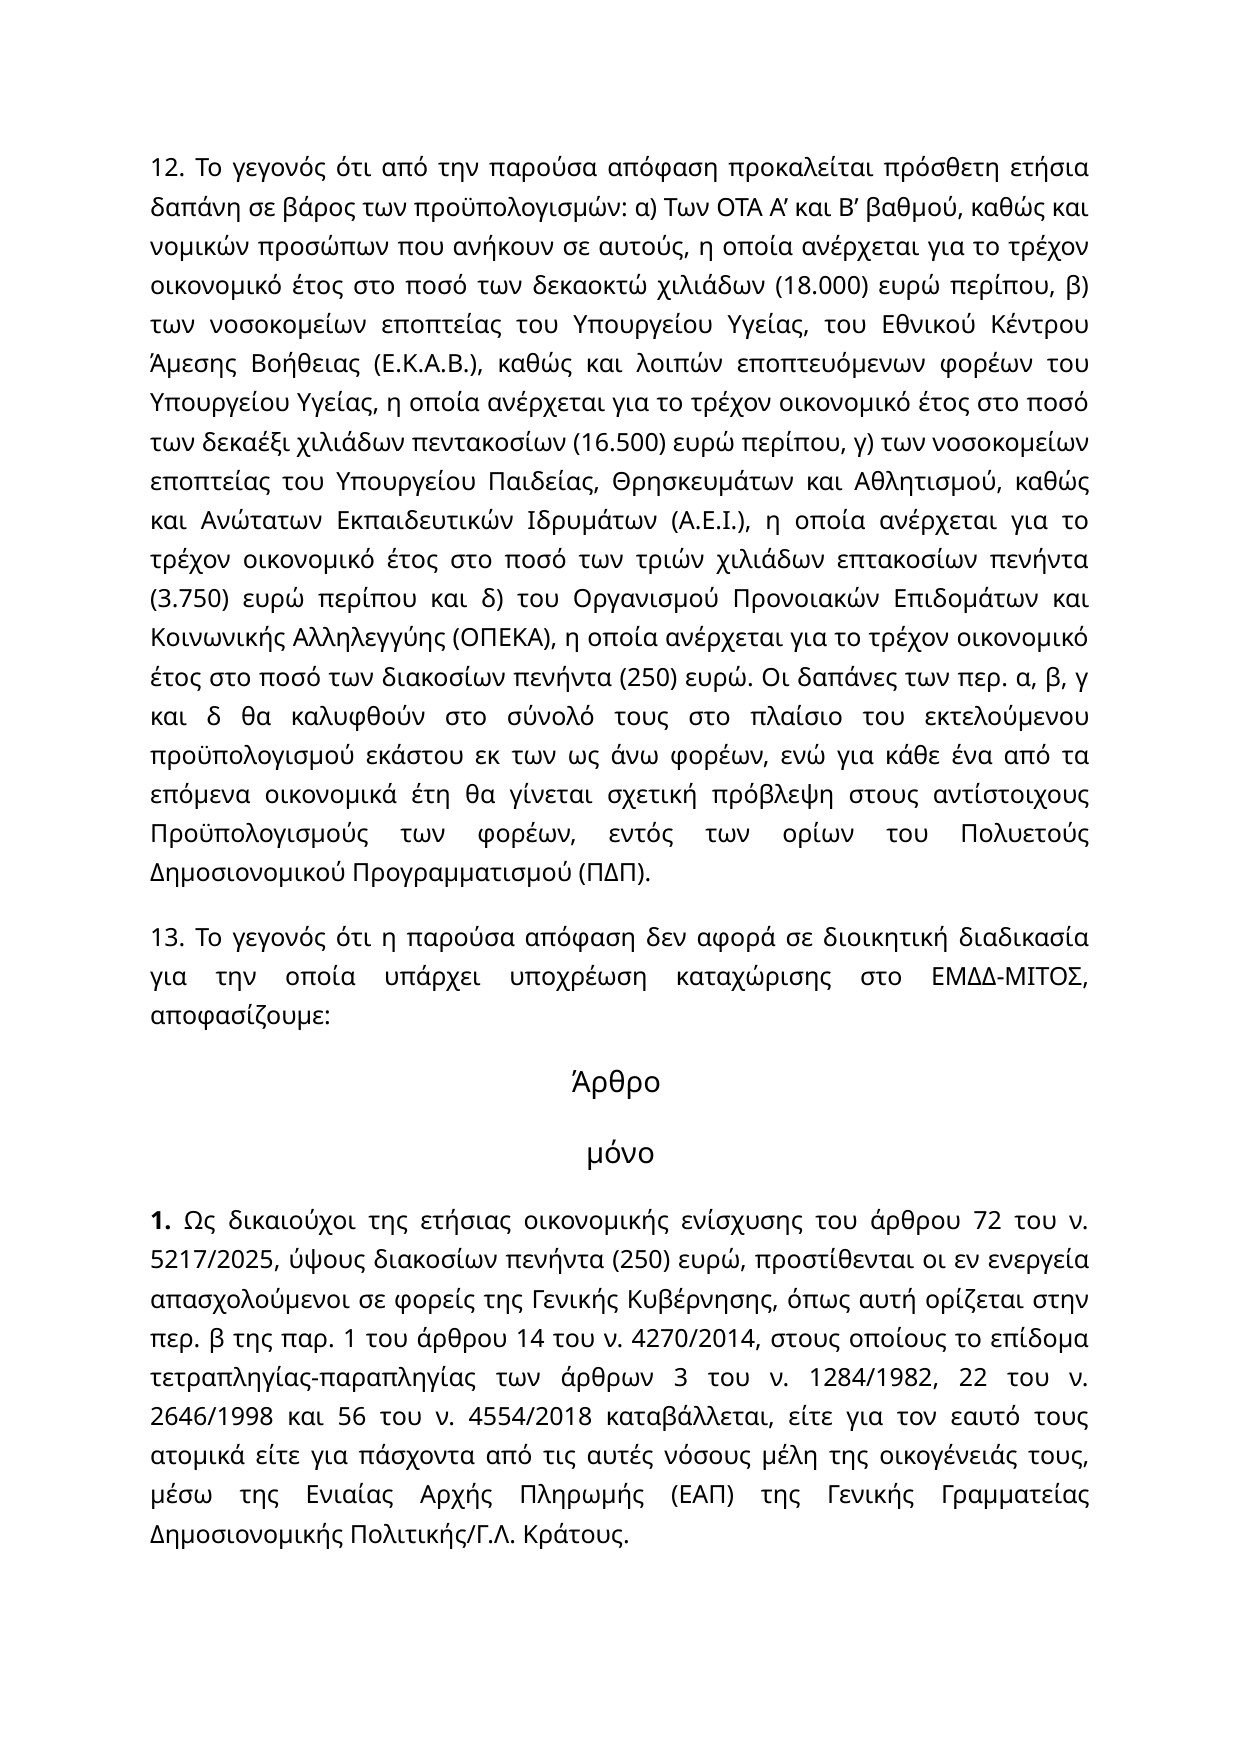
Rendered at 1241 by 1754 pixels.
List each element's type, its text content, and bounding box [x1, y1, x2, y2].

subtitle μόνο [150, 1132, 1090, 1172]
text 1. Ως δικαιούχοι της ετήσιας οικονομικής ενίσχυσης του άρθρου 72 του ν. 5217/2025, ύψους διακοσίων πενήντα (250) ευρώ, προστίθενται οι εν ενεργεία απασχολούμενοι σε φορείς της Γενικής Κυβέρνησης, όπως αυτή ορίζεται στην περ. β της παρ. 1 του άρθρου 14 του ν. 4270/2014, στους οποίους το επίδομα τετραπληγίας-παραπληγίας των άρθρων 3 του ν. 1284/1982, 22 του ν. 2646/1998 και 56 του ν. 4554/2018 καταβάλλεται, είτε για τον εαυτό τους ατομικά είτε για πάσχοντα από τις αυτές νόσους μέλη της οικογένειάς τους, μέσω της Ενιαίας Αρχής Πληρωμής (ΕΑΠ) της Γενικής Γραμματείας Δημοσιονομικής Πολιτικής/Γ.Λ. Κράτους. [150, 1203, 1090, 1550]
text 12. Το γεγονός ότι από την παρούσα απόφαση προκαλείται πρόσθετη ετήσια δαπάνη σε βάρος των προϋπολογισμών: α) Των ΟΤΑ Α’ και Β’ βαθμού, καθώς και νομικών προσώπων που ανήκουν σε αυτούς, η οποία ανέρχεται για το τρέχον οικονομικό έτος στο ποσό των δεκαοκτώ χιλιάδων (18.000) ευρώ περίπου, β) των νοσοκομείων εποπτείας του Υπουργείου Υγείας, του Εθνικού Κέντρου Άμεσης Βοήθειας (Ε.Κ.Α.Β.), καθώς και λοιπών εποπτευόμενων φορέων του Υπουργείου Υγείας, η οποία ανέρχεται για το τρέχον οικονομικό έτος στο ποσό των δεκαέξι χιλιάδων πεντακοσίων (16.500) ευρώ περίπου, γ) των νοσοκομείων εποπτείας του Υπουργείου Παιδείας, Θρησκευμάτων και Αθλητισμού, καθώς και Ανώτατων Εκπαιδευτικών Ιδρυμάτων (Α.Ε.Ι.), η οποία ανέρχεται για το τρέχον οικονομικό έτος στο ποσό των τριών χιλιάδων επτακοσίων πενήντα (3.750) ευρώ περίπου και δ) του Οργανισμού Προνοιακών Επιδομάτων και Κοινωνικής Αλληλεγγύης (ΟΠΕΚΑ), η οποία ανέρχεται για το τρέχον οικονομικό έτος στο ποσό των διακοσίων πενήντα (250) ευρώ. Οι δαπάνες των περ. α, β, γ και δ θα καλυφθούν στο σύνολό τους στο πλαίσιο του εκτελούμενου προϋπολογισμού εκάστου εκ των ως άνω φορέων, ενώ για κάθε ένα από τα επόμενα οικονομικά έτη θα γίνεται σχετική πρόβλεψη στους αντίστοιχους Προϋπολογισμούς των φορέων, εντός των ορίων του Πολυετούς Δημοσιονομικού Προγραμματισμού (ΠΔΠ). [150, 150, 1090, 889]
subtitle Άρθρο [150, 1062, 1090, 1101]
text 13. Το γεγονός ότι η παρούσα απόφαση δεν αφορά σε διοικητική διαδικασία για την οποία υπάρχει υποχρέωση καταχώρισης στο ΕΜΔΔ-ΜΙΤΟΣ, αποφασίζουμε: [150, 919, 1090, 1032]
